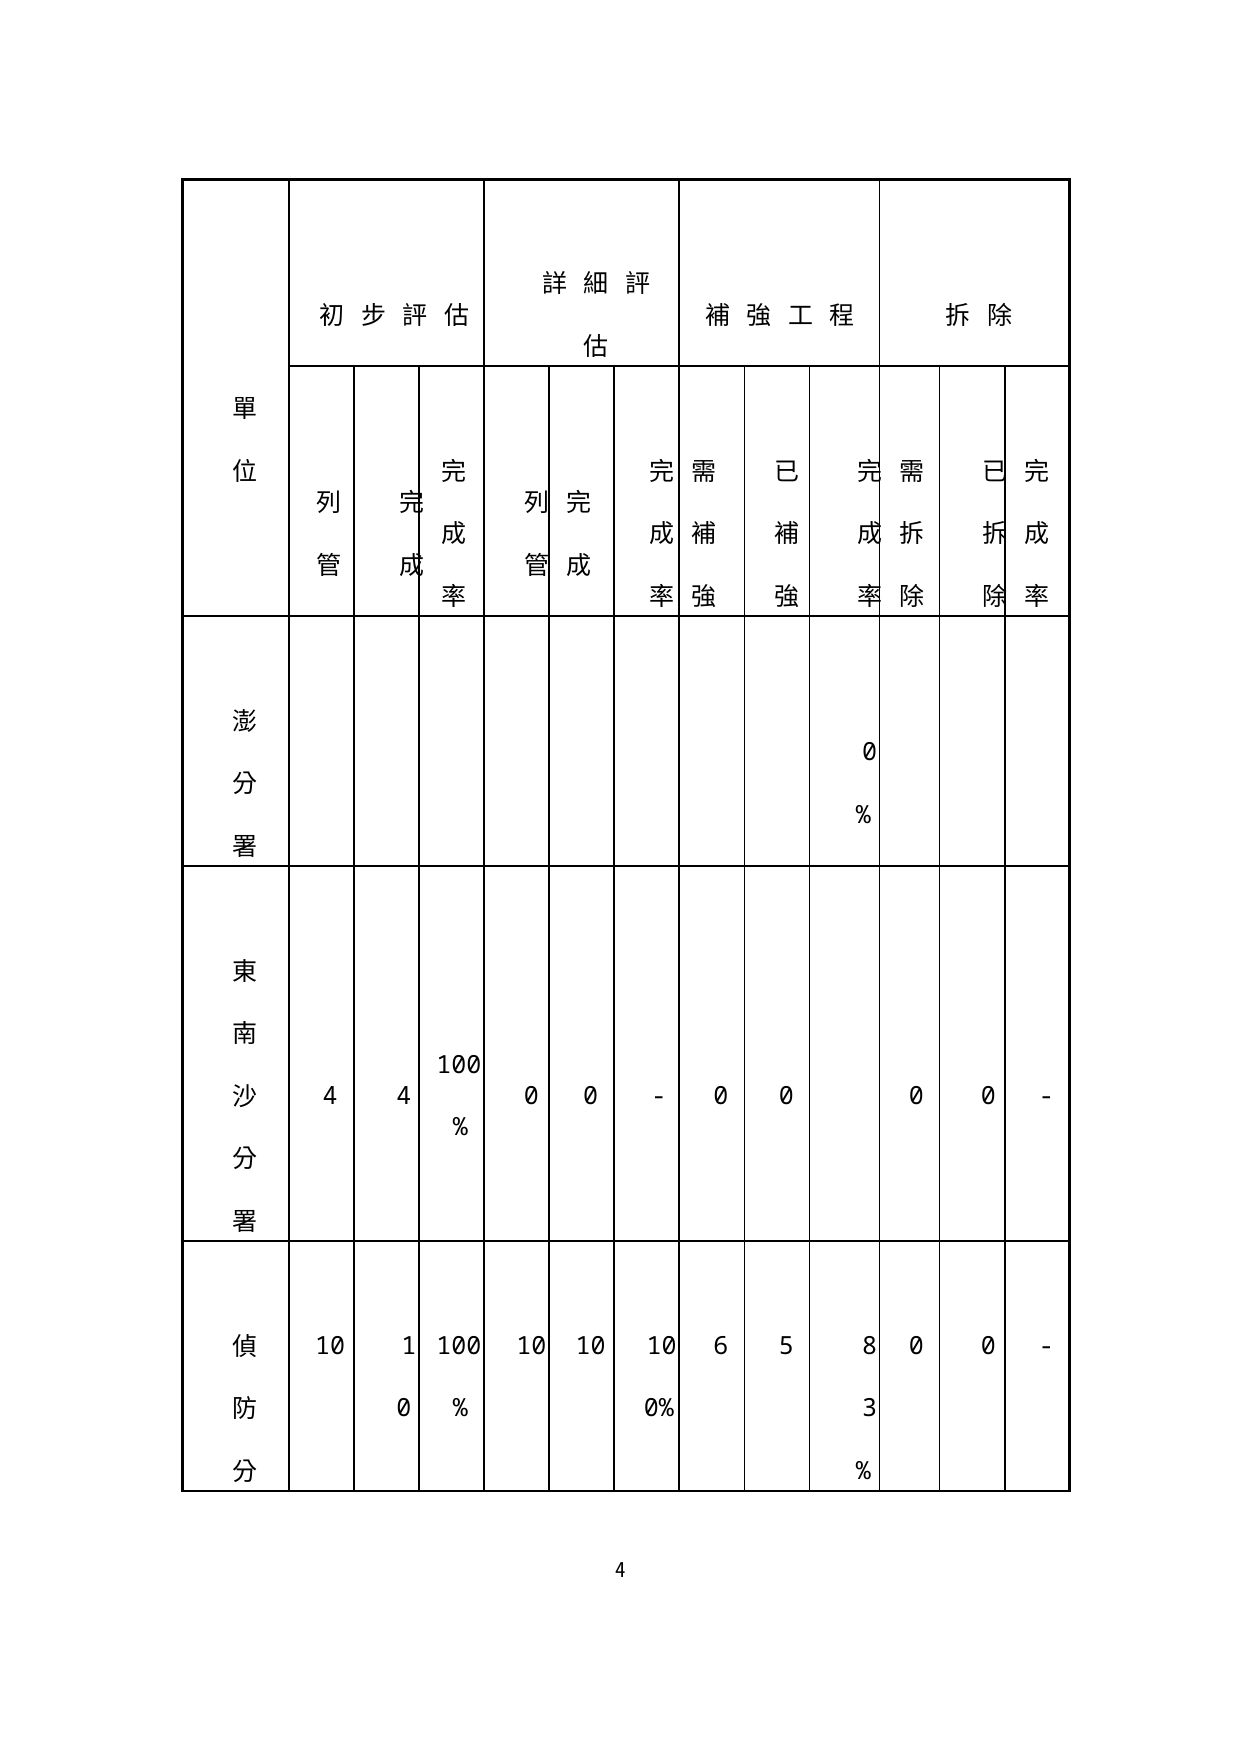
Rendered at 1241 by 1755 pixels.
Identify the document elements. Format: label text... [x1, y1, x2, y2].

table_cell 東南沙分署 [184, 867, 288, 1240]
table_cell [420, 617, 483, 865]
table_cell 0 [745, 867, 809, 1240]
table_header 初步評估 [290, 181, 483, 365]
table_cell 完成率 [615, 367, 678, 615]
table_cell 0 [485, 867, 548, 1240]
table_cell 10 [290, 1242, 353, 1490]
table_cell 0 [880, 1242, 939, 1490]
table_cell - [615, 867, 678, 1240]
table_cell [355, 617, 418, 865]
table_cell [290, 617, 353, 865]
table_cell 已拆除 [940, 367, 1004, 615]
table_cell 完成率 [810, 367, 879, 615]
table_cell [615, 617, 678, 865]
table_cell 5 [745, 1242, 809, 1490]
table_cell [680, 617, 744, 865]
table_cell 0 [880, 867, 939, 1240]
table_cell 83% [810, 1242, 879, 1490]
table_cell 10 [550, 1242, 613, 1490]
table_cell - [1006, 1242, 1068, 1490]
table_cell 10 [485, 1242, 548, 1490]
table_cell 100% [615, 1242, 678, 1490]
table_header 詳細評估 [485, 181, 678, 365]
table_cell 已補強 [745, 367, 809, 615]
table_cell 完成率 [1006, 367, 1068, 615]
table_cell 列管 [290, 367, 353, 615]
table_cell 0 [550, 867, 613, 1240]
table_cell [880, 617, 939, 865]
table_cell [745, 617, 809, 865]
table_cell 偵防分 [184, 1242, 288, 1490]
table_cell 完成 [355, 367, 418, 615]
table_cell [810, 867, 879, 1240]
table_cell 0 [940, 867, 1004, 1240]
table_cell 澎分署 [184, 617, 288, 865]
table_cell 0 [680, 867, 744, 1240]
table_cell 100% [420, 867, 483, 1240]
table_cell 4 [355, 867, 418, 1240]
table_cell 0 [940, 1242, 1004, 1490]
table_header 單位 [184, 181, 288, 615]
table_header 補強工程 [680, 181, 879, 365]
table_cell 100% [420, 1242, 483, 1490]
table_cell 列管 [485, 367, 548, 615]
table_cell 完成 [550, 367, 613, 615]
table_cell - [1006, 617, 1068, 865]
table_cell - [1006, 867, 1068, 1240]
table_cell [550, 617, 613, 865]
table_header 拆除 [880, 181, 1068, 365]
table_cell 需拆除 [880, 367, 939, 615]
table_cell [485, 617, 548, 865]
table_cell 需補強 [680, 367, 744, 615]
table_cell [940, 617, 1004, 865]
table_cell 完成率 [420, 367, 483, 615]
table_cell 0% [810, 617, 879, 865]
table_cell 4 [290, 867, 353, 1240]
table_cell 6 [680, 1242, 744, 1490]
table_cell 10 [355, 1242, 418, 1490]
